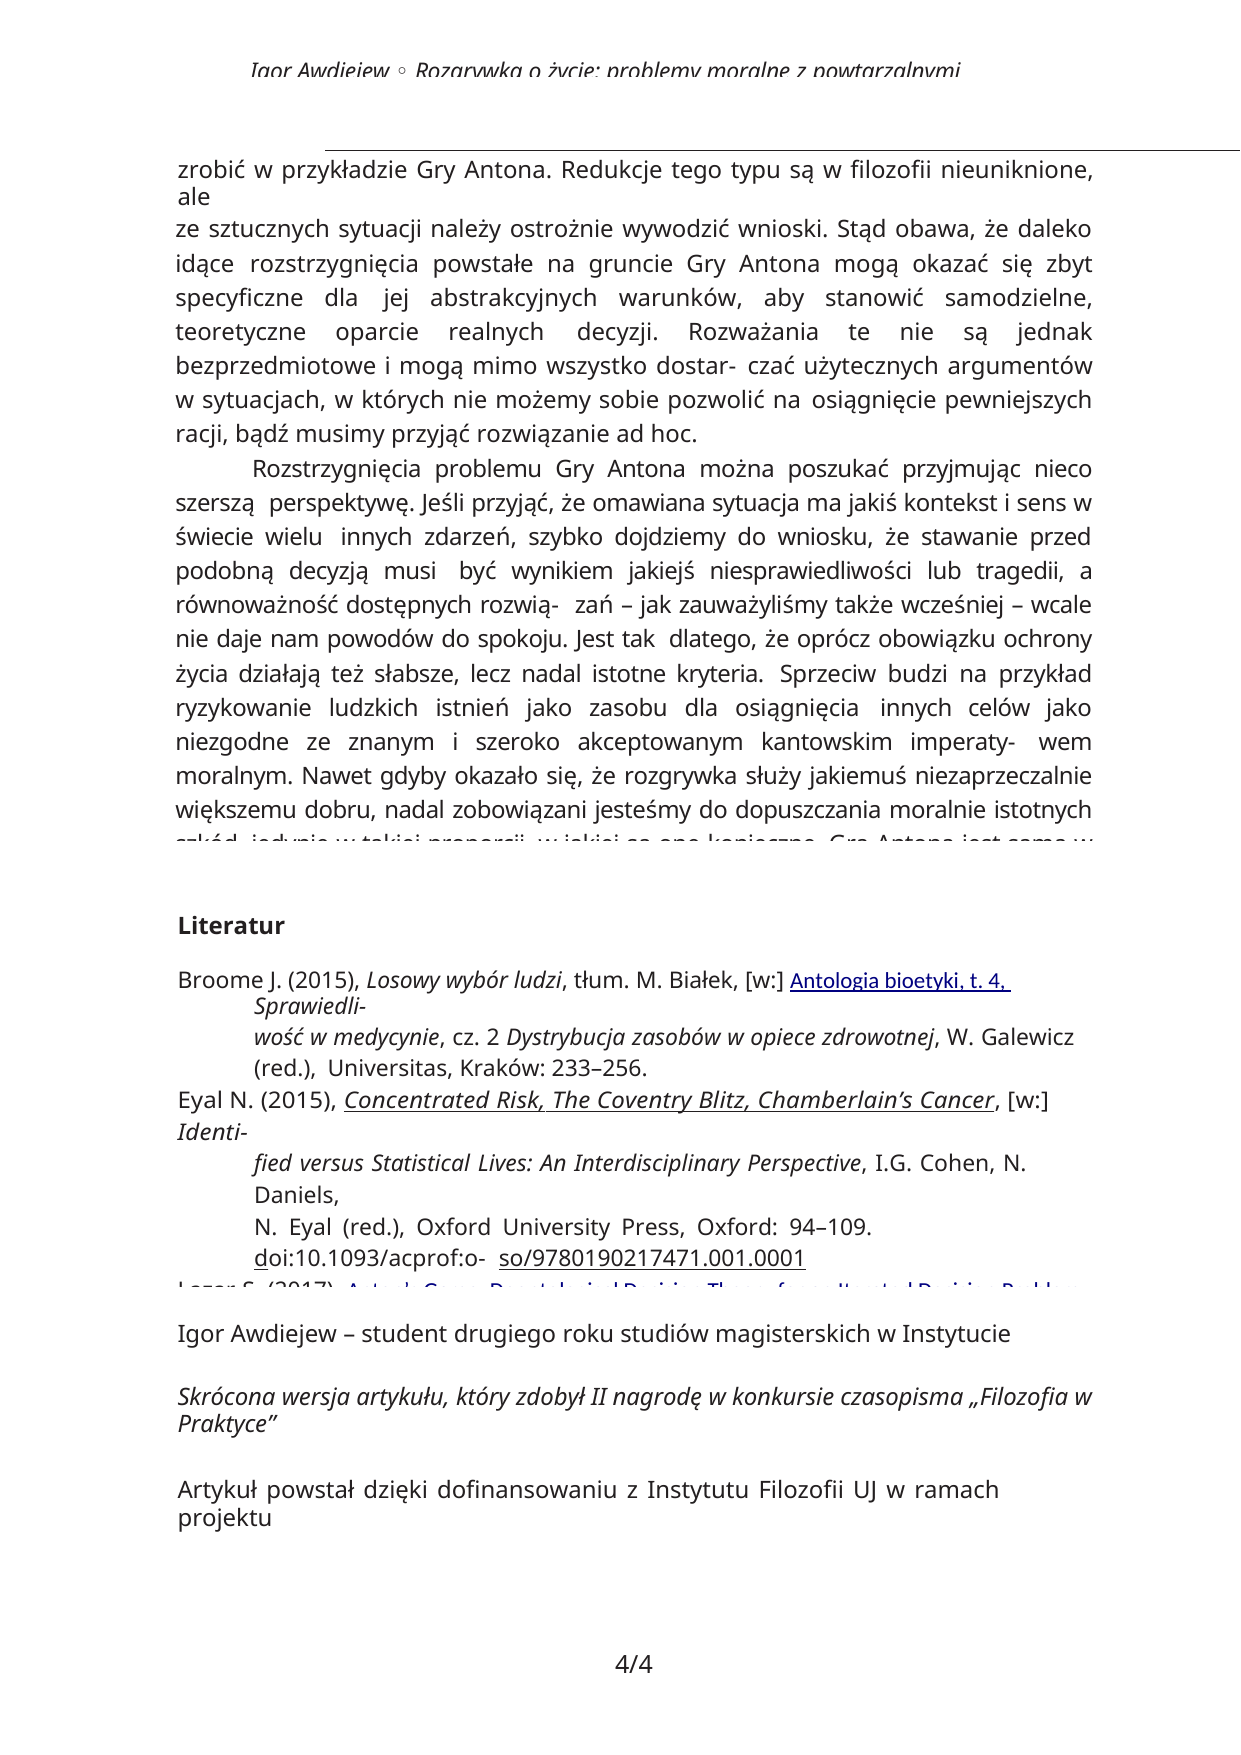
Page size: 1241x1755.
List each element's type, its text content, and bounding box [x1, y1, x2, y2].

text Igor Awdiejew ◦ Rozgrywka o życie: problemy moralne z powtarzalnymi decyzjami… [250, 59, 1022, 77]
text Literatura [177, 913, 287, 941]
text Broome J. (2015), Losowy wybór ludzi, tłum. M. Białek, [w:] Antologia bioetyki, t. 4, Sprawiedli- [177, 968, 1095, 1020]
text ze sztucznych sytuacji należy ostrożnie wywodzić wnioski. Stąd obawa, że daleko idące rozstrzygnięcia powstałe na gruncie Gry Antona mogą okazać się zbyt specyficzne dla jej abstrakcyjnych warunków, aby stanowić samodzielne, teoretyczne oparcie realnych decyzji. Rozważania te nie są jednak bezprzedmiotowe i mogą mimo wszystko dostar- czać użytecznych argumentów w sytuacjach, w których nie możemy sobie pozwolić na osiągnięcie pewniejszych racji, bądź musimy przyjąć rozwiązanie ad hoc. [175, 212, 1093, 450]
text Artykuł powstał dzięki dofinansowaniu z Instytutu Filozofii UJ w ramach projektu [177, 1477, 1095, 1532]
text 140 [543, 1653, 726, 1684]
text 4/4 [615, 1651, 657, 1679]
text „Zintegrowany system zdalnego nauczania w IF UJ”. [177, 1533, 1095, 1537]
text Rozstrzygnięcia problemu Gry Antona można poszukać przyjmując nieco szerszą perspektywę. Jeśli przyjąć, że omawiana sytuacja ma jakiś kontekst i sens w świecie wielu innych zdarzeń, szybko dojdziemy do wniosku, że stawanie przed podobną decyzją musi być wynikiem jakiejś niesprawiedliwości lub tragedii, a równoważność dostępnych rozwią- zań – jak zauważyliśmy także wcześniej – wcale nie daje nam powodów do spokoju. Jest tak dlatego, że oprócz obowiązku ochrony życia działają też słabsze, lecz nadal istotne kryteria. Sprzeciw budzi na przykład ryzykowanie ludzkich istnień jako zasobu dla osiągnięcia innych celów jako niezgodne ze znanym i szeroko akceptowanym kantowskim imperaty- wem moralnym. Nawet gdyby okazało się, że rozgrywka służy jakiemuś niezaprzeczalnie większemu dobru, nadal zobowiązani jesteśmy do dopuszczania moralnie istotnych szkód jedynie w takiej proporcji, w jakiej są one konieczne. Gra Antona jest sama w sobie pew- nym złem, które może trwać bardzo długo. Dlatego wytłumaczalnym rozwiązaniem byłby sabotaż gry poprzez ograniczenie jej do jednego ruchu, jakim jest poświęcenie zakładnika. Tego typu przesłanki – by odnieść rozważany dylemat do praktyki – stoją na przykład za intuicją, że wojny nie powinny być kontynuowane, jeśli nie jest to niezbędne. [175, 451, 1093, 841]
text Lazar S. (2017), Anton’s Game: Deontological Decision Theory for an Iterated Decision Problem, [177, 1274, 1095, 1286]
text N. Eyal (red.), Oxford University Press, Oxford: 94–109. doi:10.1093/acprof:o- so/9780190217471.001.0001 [254, 1211, 1093, 1274]
text Skrócona wersja artykułu, który zdobył II nagrodę w konkursie czasopisma „Filozofia w Praktyce” [177, 1383, 1095, 1438]
text Igor Awdiejew – student drugiego roku studiów magisterskich w Instytucie Filozofii UJ. [177, 1321, 1094, 1349]
text fied versus Statistical Lives: An Interdisciplinary Perspective, I.G. Cohen, N. Daniels, [254, 1147, 1095, 1210]
text Eyal N. (2015), Concentrated Risk, The Coventry Blitz, Chamberlain’s Cancer, [w:] Identi- [177, 1084, 1095, 1147]
text zrobić w przykładzie Gry Antona. Redukcje tego typu są w filozofii nieuniknione, ale [177, 156, 1094, 211]
text wość w medycynie, cz. 2 Dystrybucja zasobów w opiece zdrowotnej, W. Galewicz (red.), Universitas, Kraków: 233–256. [254, 1021, 1093, 1084]
